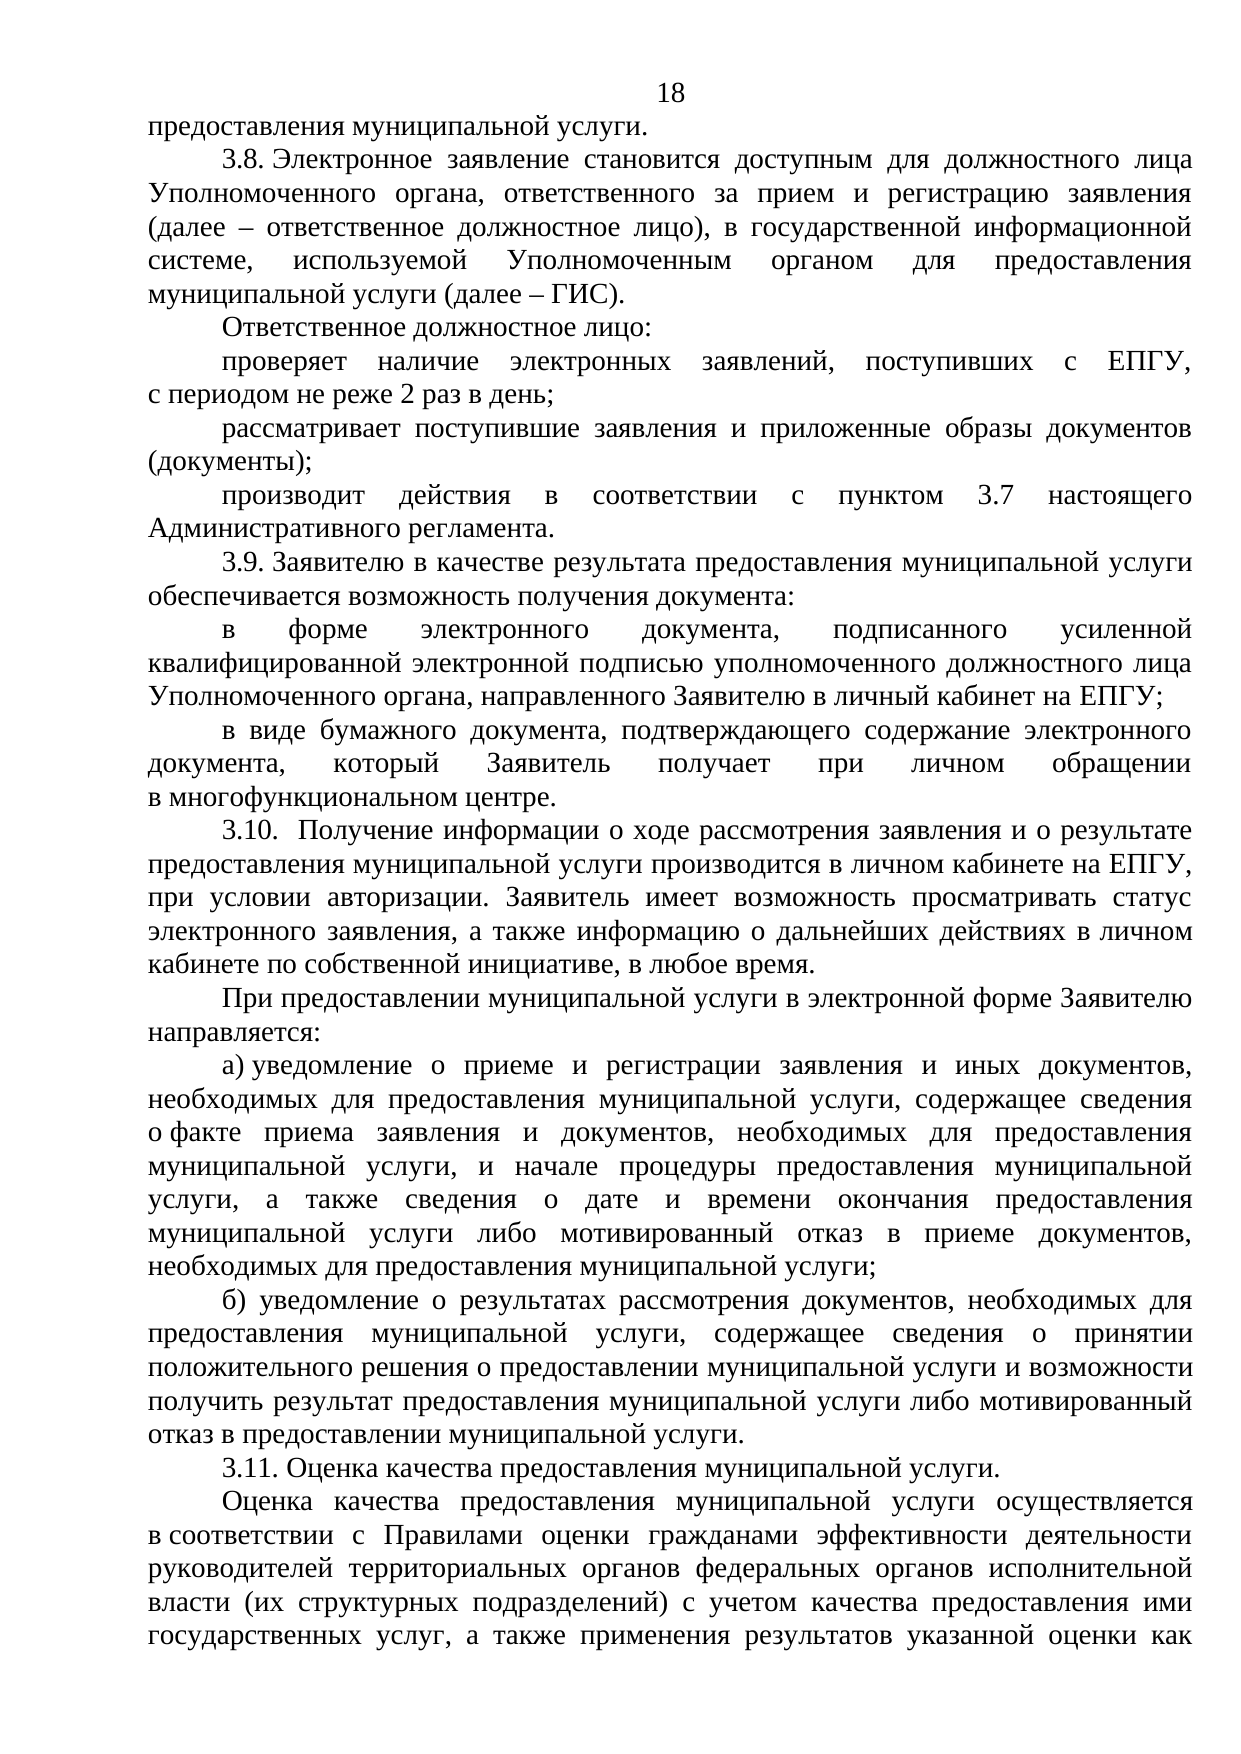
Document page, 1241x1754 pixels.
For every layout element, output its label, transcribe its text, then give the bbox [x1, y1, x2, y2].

text 3.11. Оценка качества предоставления муниципальной услуги. [148, 1450, 1193, 1484]
text Ответственное должностное лицо: [222, 310, 1193, 343]
text При предоставлении муниципальной услуги в электронной форме Заявителю направляется: [148, 981, 1193, 1048]
text 3.8. Электронное заявление становится доступным для должностного лица Уполномоченного органа, ответственного за прием и регистрацию заявления (далее – ответственное должностное лицо), в государственной информационной системе, используемой Уполномоченным органом для предоставления муниципальной услуги (далее – ГИС). [148, 142, 1193, 310]
text проверяет наличие электронных заявлений, поступивших с ЕПГУ, с периодом не реже 2 раз в день; [148, 343, 1192, 410]
text 3.10. Получение информации о ходе рассмотрения заявления и о результате предоставления муниципальной услуги производится в личном кабинете на ЕПГУ, при условии авторизации. Заявитель имеет возможность просматривать статус электронного заявления, а также информацию о дальнейших действиях в личном кабинете по собственной инициативе, в любое время. [148, 813, 1193, 981]
text Оценка качества предоставления муниципальной услуги осуществляется в соответствии с Правилами оценки гражданами эффективности деятельности руководителей территориальных органов федеральных органов исполнительной власти (их структурных подразделений) с учетом качества предоставления ими государственных услуг, а также применения результатов указанной оценки как [148, 1484, 1193, 1651]
text б) уведомление о результатах рассмотрения документов, необходимых для предоставления муниципальной услуги, содержащее сведения о принятии положительного решения о предоставлении муниципальной услуги и возможности получить результат предоставления муниципальной услуги либо мотивированный отказ в предоставлении муниципальной услуги. [148, 1282, 1193, 1450]
text в форме электронного документа, подписанного усиленной квалифицированной электронной подписью уполномоченного должностного лица Уполномоченного органа, направленного Заявителю в личный кабинет на ЕПГУ; [148, 612, 1193, 712]
text рассматривает поступившие заявления и приложенные образы документов (документы); [148, 410, 1192, 477]
text а) уведомление о приеме и регистрации заявления и иных документов, необходимых для предоставления муниципальной услуги, содержащее сведения о факте приема заявления и документов, необходимых для предоставления муниципальной услуги, и начале процедуры предоставления муниципальной услуги, а также сведения о дате и времени окончания предоставления муниципальной услуги либо мотивированный отказ в приеме документов, необходимых для предоставления муниципальной услуги; [148, 1048, 1193, 1282]
text 3.9. Заявителю в качестве результата предоставления муниципальной услуги обеспечивается возможность получения документа: [148, 544, 1193, 612]
text производит действия в соответствии с пунктом 3.7 настоящего Административного регламента. [148, 477, 1193, 544]
text предоставления муниципальной услуги. [148, 108, 1193, 142]
text в виде бумажного документа, подтверждающего содержание электронного документа, который Заявитель получает при личном обращении в многофункциональном центре. [148, 712, 1192, 813]
